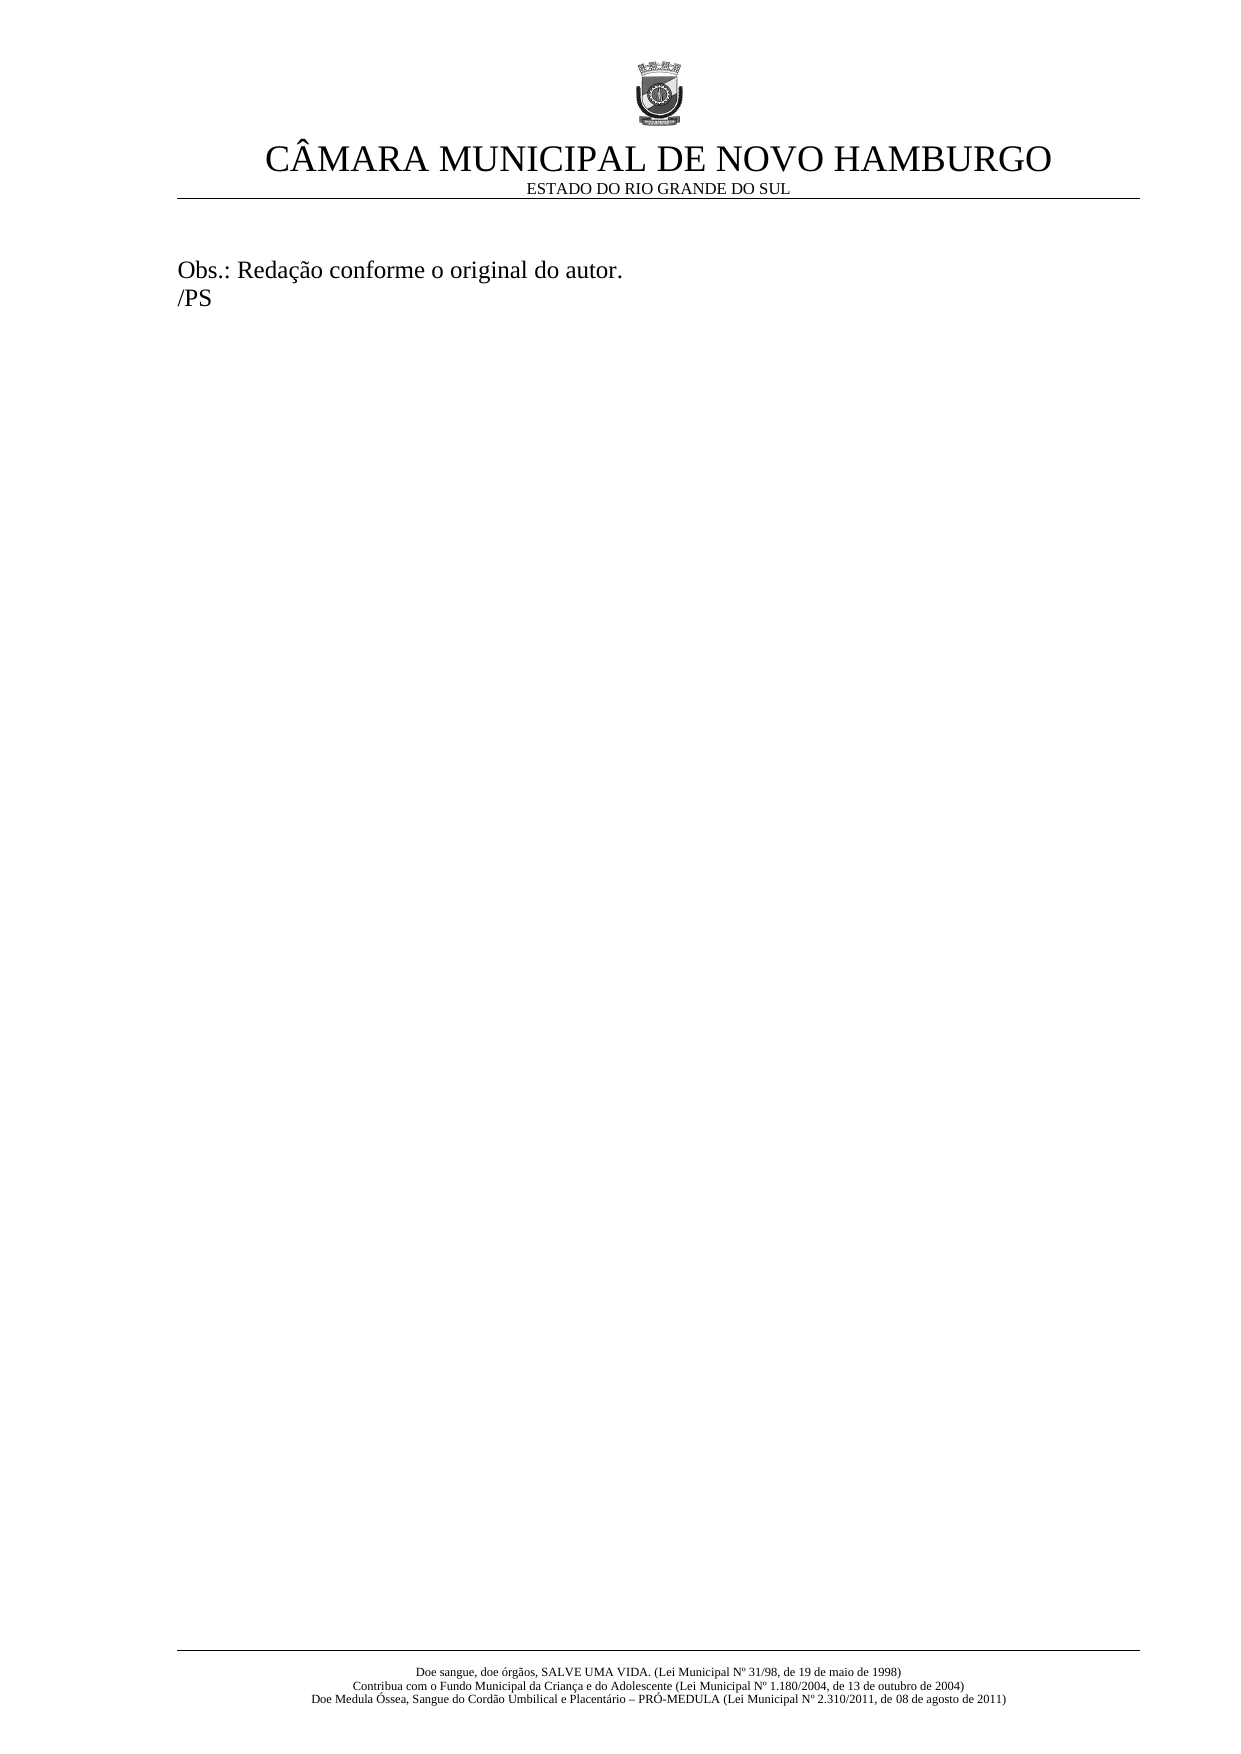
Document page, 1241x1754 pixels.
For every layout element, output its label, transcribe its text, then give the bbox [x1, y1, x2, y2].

text /PS [177, 284, 1140, 311]
text Obs.: Redação conforme o original do autor. [177, 256, 1140, 284]
